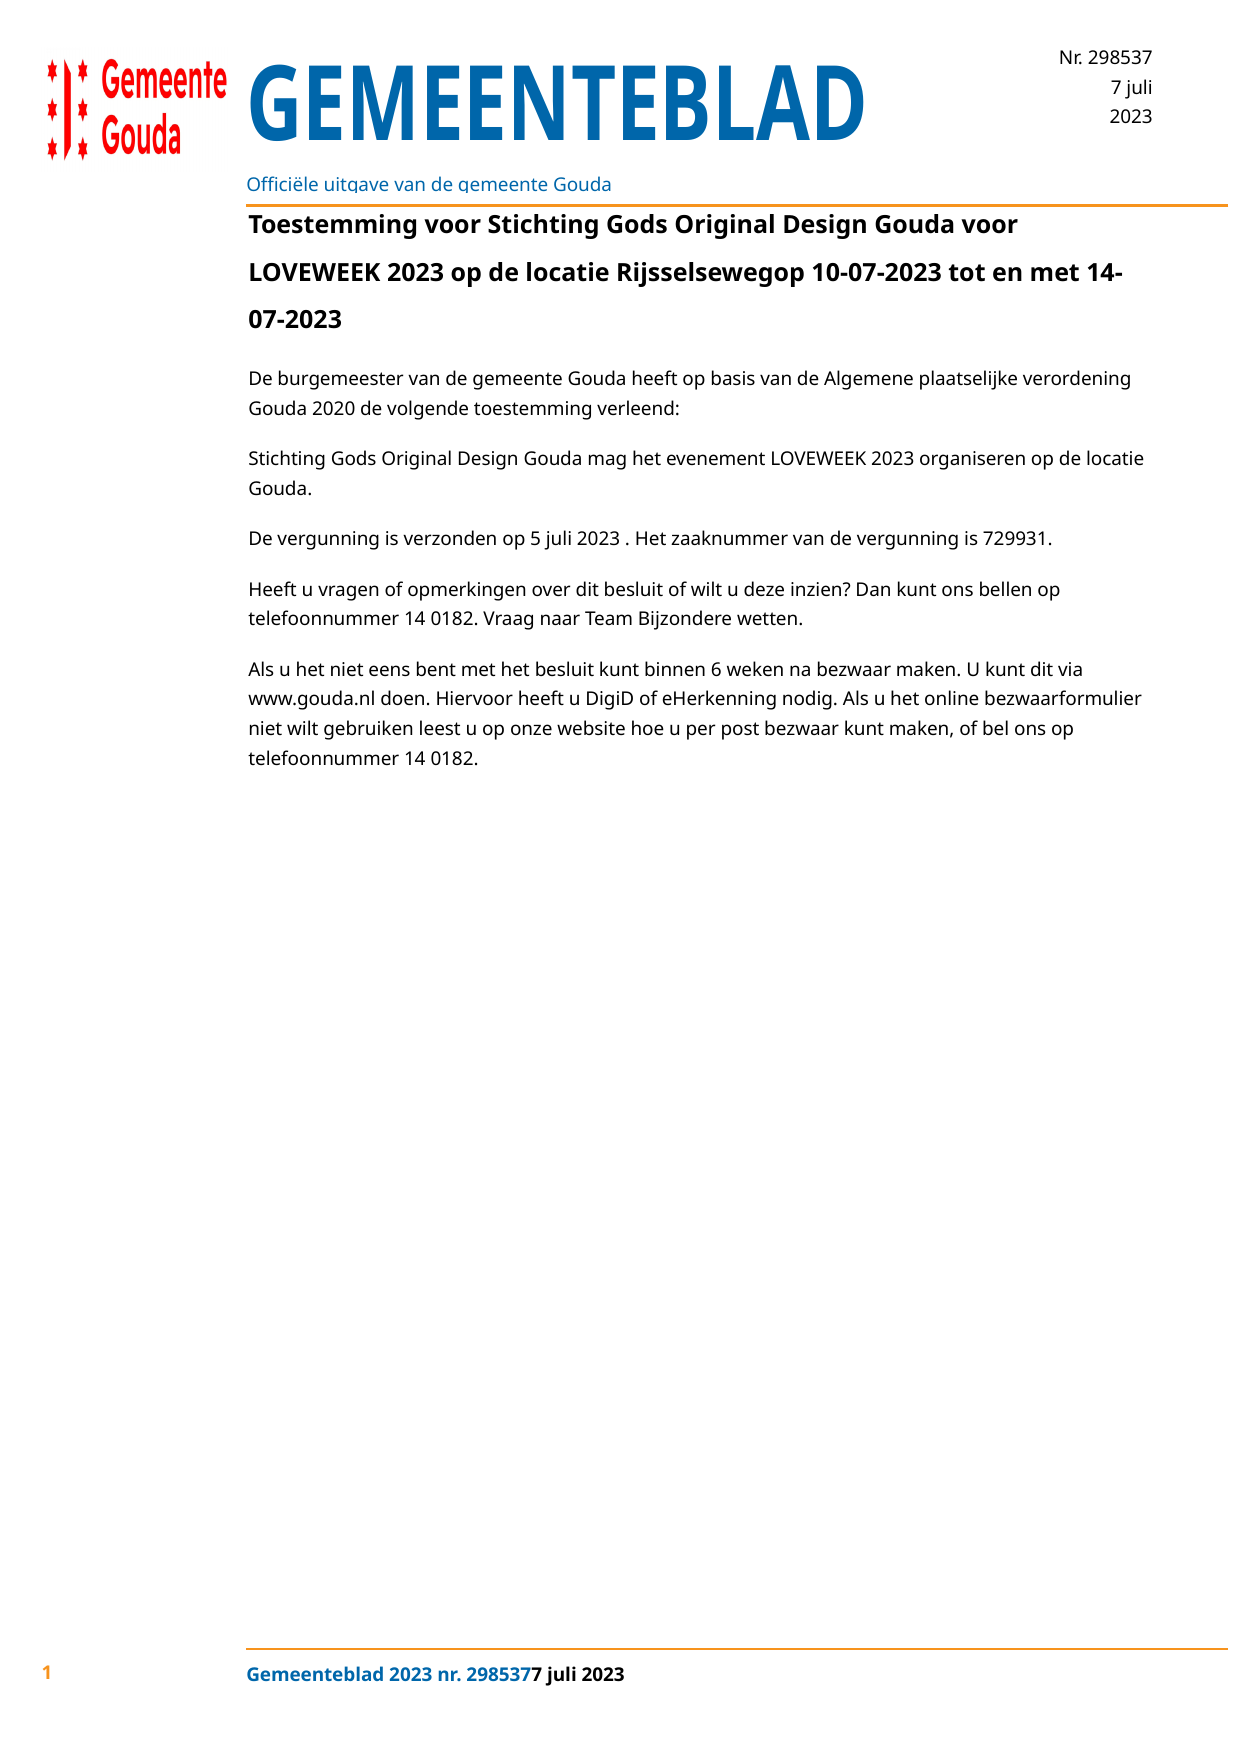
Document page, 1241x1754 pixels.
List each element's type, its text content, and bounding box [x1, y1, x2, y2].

text Stichting Gods Original Design Gouda mag het evenement LOVEWEEK 2023 organiseren op de locatie Gouda. [248, 446, 1152, 501]
text De burgemeester van de gemeente Gouda heeft op basis van de Algemene plaatselijke verordening Gouda 2020 de volgende toestemming verleend: [248, 366, 1152, 421]
text Heeft u vragen of opmerkingen over dit besluit of wilt u deze inzien? Dan kunt ons bellen op telefoonnummer 14 0182. Vraag naar Team Bijzondere wetten. [248, 576, 1152, 631]
text Als u het niet eens bent met het besluit kunt binnen 6 weken na bezwaar maken. U kunt dit via www.gouda.nl doen. Hiervoor heeft u DigiD of eHerkenning nodig. Als u het online bezwaarformulier niet wilt gebruiken leest u op onze website hoe u per post bezwaar kunt maken, of bel ons op telefoonnummer 14 0182. [248, 656, 1152, 770]
picture [41, 47, 231, 172]
text Toestemming voor Stichting Gods Original Design Gouda voor LOVEWEEK 2023 op de locatie Rijsselsewegop 10-07-2023 tot en met 14-07-2023 [248, 207, 1152, 336]
text De vergunning is verzonden op 5 juli 2023 . Het zaaknummer van de vergunning is 729931. [248, 526, 1152, 551]
